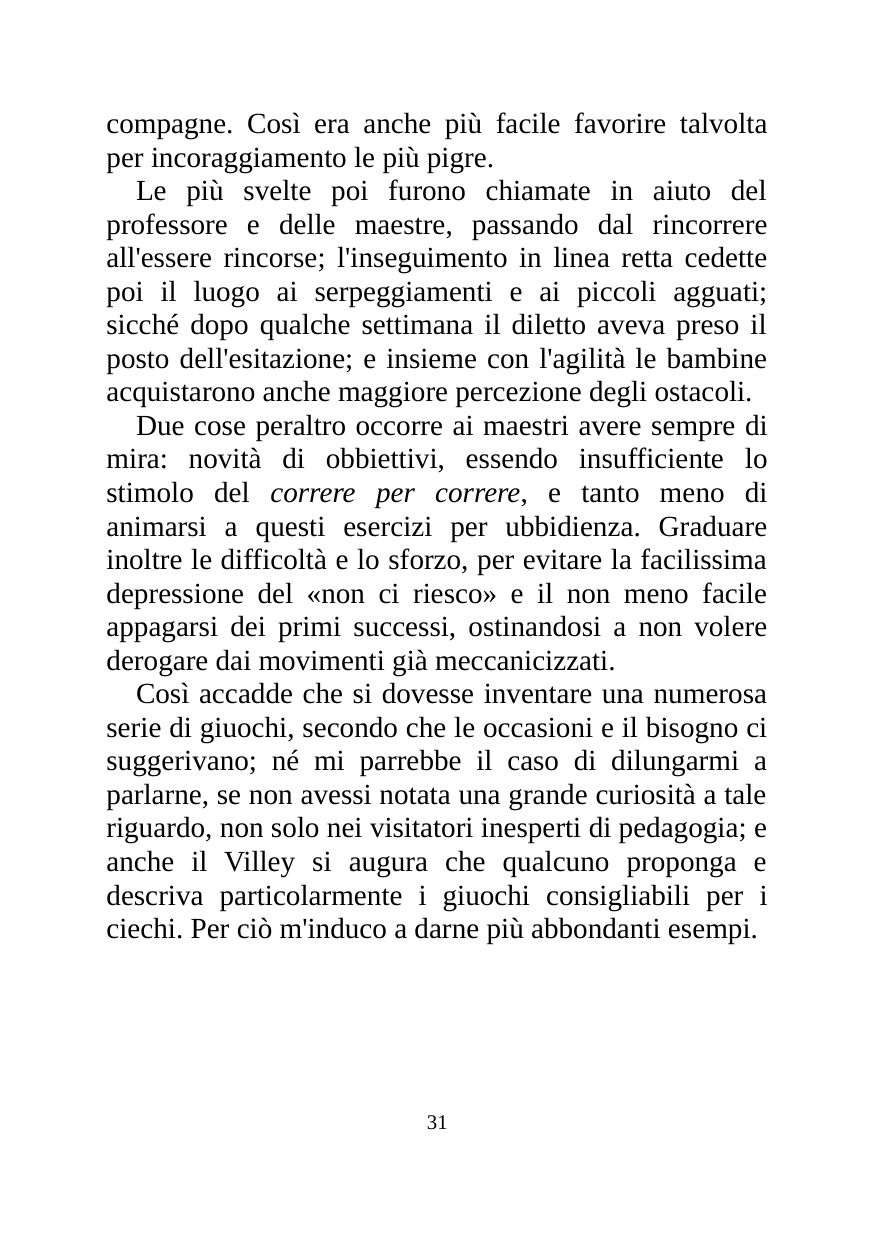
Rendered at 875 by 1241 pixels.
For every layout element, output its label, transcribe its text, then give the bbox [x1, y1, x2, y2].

text Due cose peraltro occorre ai maestri avere sempre di mira: novità di obbiettivi, essendo insufficiente lo stimolo del correre per correre, e tanto meno di animarsi a questi esercizi per ubbidienza. Graduare inoltre le difficoltà e lo sforzo, per evitare la facilissima depressione del «non ci riesco» e il non meno facile appagarsi dei primi successi, ostinandosi a non volere derogare dai movimenti già meccanicizzati. [106, 408, 768, 676]
text compagne. Così era anche più facile favorire talvolta per incoraggiamento le più pigre. [106, 106, 768, 173]
text Così accadde che si dovesse inventare una numerosa serie di giuochi, secondo che le occasioni e il bisogno ci suggerivano; né mi parrebbe il caso di dilungarmi a parlarne, se non avessi notata una grande curiosità a tale riguardo, non solo nei visitatori inesperti di pedagogia; e anche il Villey si augura che qualcuno proponga e descriva particolarmente i giuochi consigliabili per i ciechi. Per ciò m'induco a darne più abbondanti esempi. [106, 676, 768, 945]
text Le più svelte poi furono chiamate in aiuto del professore e delle maestre, passando dal rincorrere all'essere rincorse; l'inseguimento in linea retta cedette poi il luogo ai serpeggiamenti e ai piccoli agguati; sicché dopo qualche settimana il diletto aveva preso il posto dell'esitazione; e insieme con l'agilità le bambine acquistarono anche maggiore percezione degli ostacoli. [106, 173, 768, 408]
